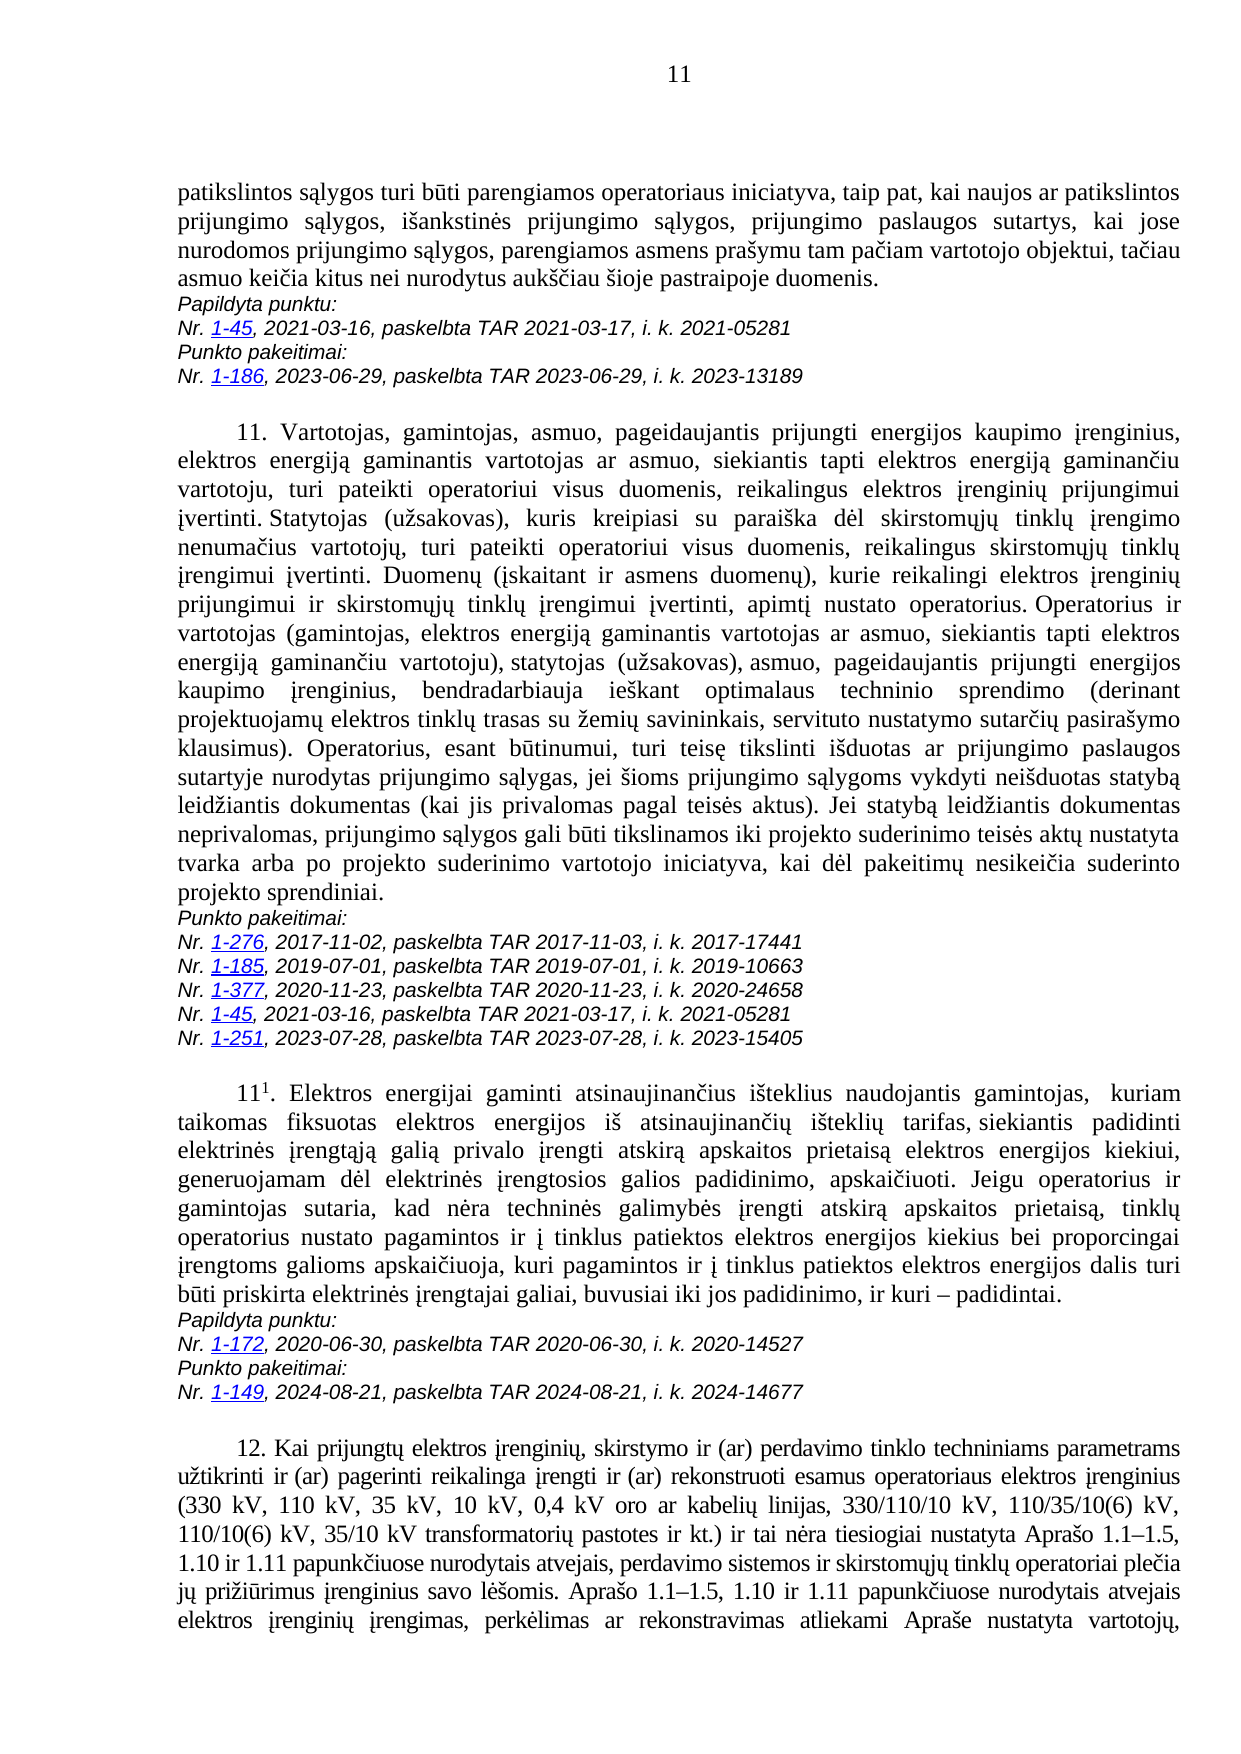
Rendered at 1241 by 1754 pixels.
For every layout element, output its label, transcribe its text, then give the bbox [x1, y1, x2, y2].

text Papildyta punktu: [177, 292, 1181, 316]
text Punkto pakeitimai: [177, 906, 1181, 929]
text Nr. 1-172, 2020-06-30, paskelbta TAR 2020-06-30, i. k. 2020-14527 [177, 1332, 1181, 1356]
text Nr. 1-276, 2017-11-02, paskelbta TAR 2017-11-03, i. k. 2017-17441 [177, 929, 1181, 953]
text Nr. 1-149, 2024-08-21, paskelbta TAR 2024-08-21, i. k. 2024-14677 [177, 1380, 1181, 1404]
text Nr. 1-186, 2023-06-29, paskelbta TAR 2023-06-29, i. k. 2023-13189 [177, 364, 1181, 388]
text Nr. 1-185, 2019-07-01, paskelbta TAR 2019-07-01, i. k. 2019-10663 [177, 953, 1181, 977]
text Punkto pakeitimai: [177, 1356, 1181, 1380]
text 11. Vartotojas, gamintojas, asmuo, pageidaujantis prijungti energijos kaupimo įrenginius, elektros energiją gaminantis vartotojas ar asmuo, siekiantis tapti elektros energiją gaminančiu vartotoju, turi pateikti operatoriui visus duomenis, reikalingus elektros įrenginių prijungimui įvertinti. Statytojas (užsakovas), kuris kreipiasi su paraiška dėl skirstomųjų tinklų įrengimo nenumačius vartotojų, turi pateikti operatoriui visus duomenis, reikalingus skirstomųjų tinklų įrengimui įvertinti. Duomenų (įskaitant ir asmens duomenų), kurie reikalingi elektros įrenginių prijungimui ir skirstomųjų tinklų įrengimui įvertinti, apimtį nustato operatorius. Operatorius ir vartotojas (gamintojas, elektros energiją gaminantis vartotojas ar asmuo, siekiantis tapti elektros energiją gaminančiu vartotoju), statytojas (užsakovas), asmuo, pageidaujantis prijungti energijos kaupimo įrenginius, bendradarbiauja ieškant optimalaus techninio sprendimo (derinant projektuojamų elektros tinklų trasas su žemių savininkais, servituto nustatymo sutarčių pasirašymo klausimus). Operatorius, esant būtinumui, turi teisę tikslinti išduotas ar prijungimo paslaugos sutartyje nurodytas prijungimo sąlygas, jei šioms prijungimo sąlygoms vykdyti neišduotas statybą leidžiantis dokumentas (kai jis privalomas pagal teisės aktus). Jei statybą leidžiantis dokumentas neprivalomas, prijungimo sąlygos gali būti tikslinamos iki projekto suderinimo teisės aktų nustatyta tvarka arba po projekto suderinimo vartotojo iniciatyva, kai dėl pakeitimų nesikeičia suderinto projekto sprendiniai. [177, 417, 1181, 906]
text Nr. 1-251, 2023-07-28, paskelbta TAR 2023-07-28, i. k. 2023-15405 [177, 1025, 1181, 1049]
text Punkto pakeitimai: [177, 340, 1181, 364]
text 111. Elektros energijai gaminti atsinaujinančius išteklius naudojantis gamintojas, kuriam taikomas fiksuotas elektros energijos iš atsinaujinančių išteklių tarifas, siekiantis padidinti elektrinės įrengtąją galią privalo įrengti atskirą apskaitos prietaisą elektros energijos kiekiui, generuojamam dėl elektrinės įrengtosios galios padidinimo, apskaičiuoti. Jeigu operatorius ir gamintojas sutaria, kad nėra techninės galimybės įrengti atskirą apskaitos prietaisą, tinklų operatorius nustato pagamintos ir į tinklus patiektos elektros energijos kiekius bei proporcingai įrengtoms galioms apskaičiuoja, kuri pagamintos ir į tinklus patiektos elektros energijos dalis turi būti priskirta elektrinės įrengtajai galiai, buvusiai iki jos padidinimo, ir kuri – padidintai. [177, 1078, 1181, 1308]
text 12. Kai prijungtų elektros įrenginių, skirstymo ir (ar) perdavimo tinklo techniniams parametrams užtikrinti ir (ar) pagerinti reikalinga įrengti ir (ar) rekonstruoti esamus operatoriaus elektros įrenginius (330 kV, 110 kV, 35 kV, 10 kV, 0,4 kV oro ar kabelių linijas, 330/110/10 kV, 110/35/10(6) kV, 110/10(6) kV, 35/10 kV transformatorių pastotes ir kt.) ir tai nėra tiesiogiai nustatyta Aprašo 1.1–1.5, 1.10 ir 1.11 papunkčiuose nurodytais atvejais, perdavimo sistemos ir skirstomųjų tinklų operatoriai plečia jų prižiūrimus įrenginius savo lėšomis. Aprašo 1.1–1.5, 1.10 ir 1.11 papunkčiuose nurodytais atvejais elektros įrenginių įrengimas, perkėlimas ar rekonstravimas atliekami Apraše nustatyta vartotojų, [177, 1433, 1181, 1634]
text Nr. 1-377, 2020-11-23, paskelbta TAR 2020-11-23, i. k. 2020-24658 [177, 977, 1181, 1001]
text Nr. 1-45, 2021-03-16, paskelbta TAR 2021-03-17, i. k. 2021-05281 [177, 1001, 1181, 1025]
text Nr. 1-45, 2021-03-16, paskelbta TAR 2021-03-17, i. k. 2021-05281 [177, 316, 1181, 340]
text patikslintos sąlygos turi būti parengiamos operatoriaus iniciatyva, taip pat, kai naujos ar patikslintos prijungimo sąlygos, išankstinės prijungimo sąlygos, prijungimo paslaugos sutartys, kai jose nurodomos prijungimo sąlygos, parengiamos asmens prašymu tam pačiam vartotojo objektui, tačiau asmuo keičia kitus nei nurodytus aukščiau šioje pastraipoje duomenis. [177, 177, 1181, 292]
text Papildyta punktu: [177, 1308, 1181, 1332]
